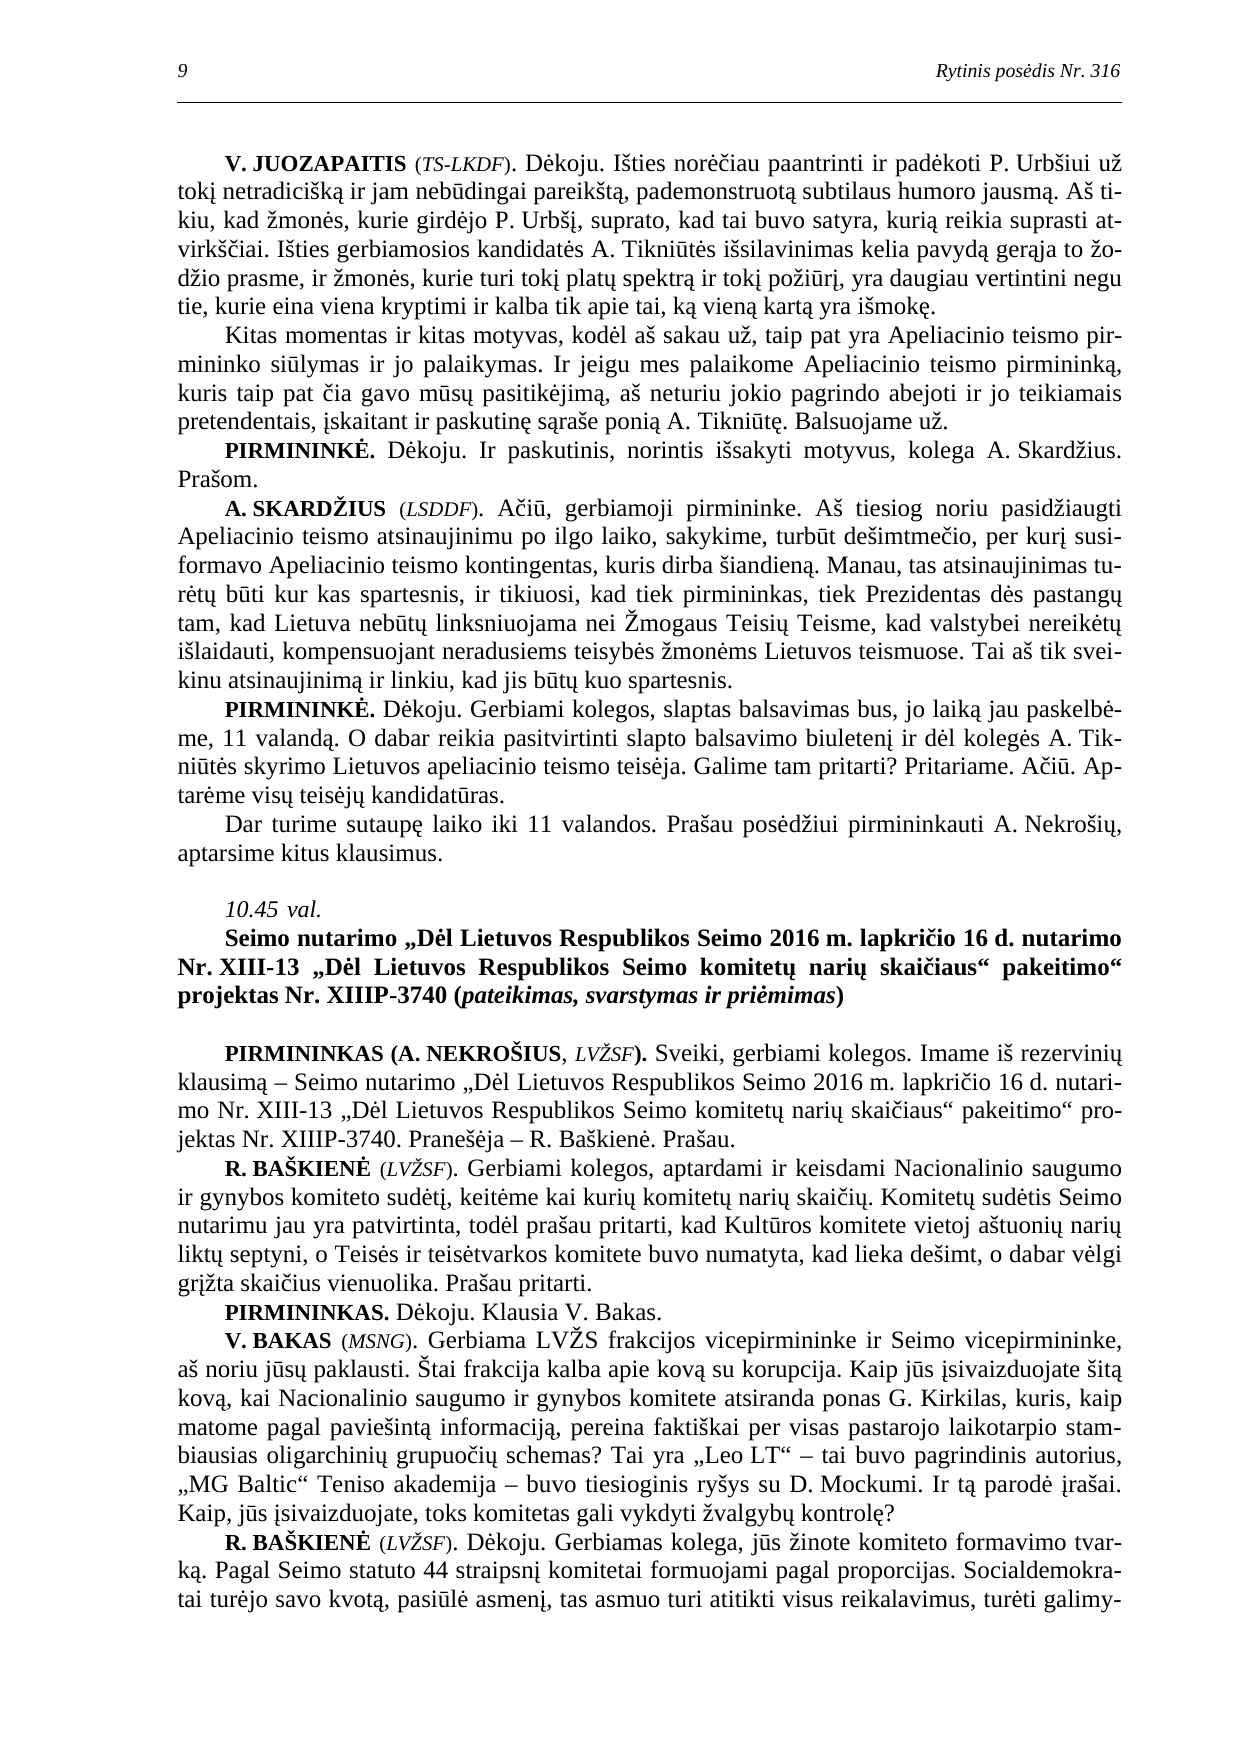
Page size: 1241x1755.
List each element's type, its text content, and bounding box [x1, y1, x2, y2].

text 10.45 val. [224, 895, 1122, 923]
text R. BAŠKIENĖ (LVŽSF). Ger­bia­mi ko­le­gos, ap­tar­da­mi ir keis­da­mi Na­cio­na­li­nio sau­gu­mo ir gy­ny­bos ko­mi­te­to su­dė­tį, kei­tė­me kai ku­rių ko­mi­te­tų na­rių skai­čių. Ko­mi­te­tų su­dė­tis Sei­mo nu­ta­ri­mu jau yra pa­tvir­tin­ta, to­dėl pra­šau pri­tar­ti, kad Kul­tū­ros ko­mi­te­te vie­toj aš­tuo­nių na­rių lik­tų sep­ty­ni, o Tei­sės ir tei­sėt­var­kos ko­mi­te­te bu­vo nu­ma­ty­ta, kad lie­ka de­šimt, o da­bar vėl­gi grįž­ta skai­čius vie­nuo­li­ka. Pra­šau pri­tar­ti. [177, 1153, 1122, 1297]
text Ki­tas mo­men­tas ir ki­tas mo­ty­vas, ko­dėl aš sa­kau už, taip pat yra Ape­lia­ci­nio teis­mo pir­mi­nin­ko siū­ly­mas ir jo pa­lai­ky­mas. Ir jei­gu mes pa­lai­ko­me Ape­lia­ci­nio teis­mo pir­mi­nin­ką, ku­ris taip pat čia ga­vo mū­sų pa­si­ti­kė­ji­mą, aš ne­tu­riu jo­kio pa­grin­do abe­jo­ti ir jo tei­kia­mais pre­ten­den­tais, įskai­tant ir pas­ku­ti­nę są­ra­še po­nią A. Tik­niū­tę. Bal­suo­ja­me už. [177, 320, 1122, 435]
text A. SKARDŽIUS (LSDDF). Ačiū, ger­bia­mo­ji pir­mi­nin­ke. Aš tie­siog no­riu pa­si­džiaug­ti Ape­lia­ci­nio teis­mo at­si­nau­ji­ni­mu po il­go lai­ko, sa­ky­ki­me, tur­būt de­šimt­me­čio, per ku­rį su­si­for­ma­vo Ape­lia­ci­nio teis­mo kon­tin­gen­tas, ku­ris dir­ba šian­die­ną. Ma­nau, tas at­si­nau­ji­ni­mas tu­rė­tų bū­ti kur kas spar­tes­nis, ir ti­kiuo­si, kad tiek pir­mi­nin­kas, tiek Pre­zi­den­tas dės pa­stan­gų tam, kad Lie­tu­va ne­bū­tų links­niuo­ja­ma nei Žmo­gaus Tei­sių Teis­me, kad vals­ty­bei ne­rei­kė­tų iš­lai­dau­ti, kom­pen­suo­jant ne­ra­du­siems tei­sy­bės žmo­nėms Lie­tu­vos teis­muo­se. Tai aš tik svei­ki­nu at­si­nau­ji­ni­mą ir lin­kiu, kad jis bū­tų kuo spar­tes­nis. [177, 493, 1122, 694]
text V. JUOZAPAITIS (TS-LKDF). Dė­ko­ju. Iš­ties no­rė­čiau pa­an­trin­ti ir pa­dė­ko­ti P. Urb­šiui už to­kį ne­tra­di­ciš­ką ir jam ne­bū­din­gai pa­reikš­tą, pa­de­monst­ruo­tą sub­ti­laus hu­mo­ro jaus­mą. Aš ti­kiu, kad žmo­nės, ku­rie gir­dė­jo P. Urb­šį, su­pra­to, kad tai bu­vo sa­ty­ra, ku­rią rei­kia su­pras­ti at­virkš­čiai. Iš­ties ger­bia­mo­sios kan­di­da­tės A. Tik­niū­tės iš­si­la­vi­ni­mas ke­lia pa­vy­dą ge­rą­ja to žo­džio pras­me, ir žmo­nės, ku­rie tu­ri to­kį pla­tų spek­trą ir to­kį po­žiū­rį, yra dau­giau ver­tin­ti­ni ne­gu tie, ku­rie ei­na vie­na kryp­ti­mi ir kal­ba tik apie tai, ką vie­ną kar­tą yra iš­mo­kę. [177, 148, 1122, 320]
text R. BAŠKIENĖ (LVŽSF). Dė­ko­ju. Ger­bia­mas ko­le­ga, jūs ži­no­te ko­mi­te­to for­ma­vi­mo tvar­ką. Pa­gal Sei­mo sta­tu­to 44 straips­nį ko­mi­te­tai for­muo­ja­mi pa­gal pro­por­ci­jas. So­cial­de­mok­ra­tai tu­rė­jo sa­vo kvo­tą, pa­siū­lė as­me­nį, tas as­muo tu­ri ati­tik­ti vi­sus rei­ka­la­vi­mus, tu­rė­ti ga­li­my­ [177, 1527, 1122, 1613]
text PIRMININKAS. Dė­ko­ju. Klau­sia V. Ba­kas. [177, 1297, 1122, 1325]
text PIRMININKAS (A. NEKROŠIUS, LVŽSF). Svei­ki, ger­bia­mi ko­le­gos. Ima­me iš re­zer­vi­nių klau­si­mą – Sei­mo nu­ta­ri­mo „Dėl Lie­tu­vos Res­pub­li­kos Sei­mo 2016 m. lap­kri­čio 16 d. nu­ta­ri­mo Nr. XIII-13 „Dėl Lie­tu­vos Res­pub­li­kos Sei­mo ko­mi­te­tų na­rių skai­čiaus“ pa­kei­ti­mo“ pro­jek­tas Nr. XIIIP-3740. Pra­ne­šė­ja – R. Baš­kie­nė. Pra­šau. [177, 1038, 1122, 1153]
text V. BAKAS (MSNG). Ger­bia­ma LVŽS frak­ci­jos vi­ce­pir­mi­nin­ke ir Sei­mo vi­ce­pir­mi­nin­ke, aš no­riu jū­sų pa­klaus­ti. Štai frak­ci­ja kal­ba apie ko­vą su ko­rup­ci­ja. Kaip jūs įsi­vaiz­duo­ja­te ši­tą ko­vą, kai Na­cio­na­li­nio sau­gu­mo ir gy­ny­bos ko­mi­te­te at­si­ran­da po­nas G. Kir­ki­las, ku­ris, kaip ma­to­me pa­gal pa­vie­šin­tą in­for­ma­ci­ją, per­ei­na fak­tiš­kai per vi­sas pas­ta­ro­jo lai­ko­tar­pio stam­biau­sias oli­gar­chi­nių gru­puo­čių sche­mas? Tai yra „Leo LT“ – tai bu­vo pa­grin­di­nis au­to­rius, „MG Bal­tic“ Te­ni­so aka­de­mi­ja – bu­vo tie­sio­gi­nis ry­šys su D. Moc­ku­mi. Ir tą pa­ro­dė įra­šai. Kaip, jūs įsi­vaiz­duo­ja­te, toks ko­mi­te­tas ga­li vyk­dy­ti žval­gy­bų kon­tro­lę? [177, 1325, 1122, 1527]
text Sei­mo nu­ta­ri­mo „Dėl Lie­tu­vos Res­pub­li­kos Sei­mo 2016 m. lap­kri­čio 16 d. nu­ta­ri­mo Nr. XIII-13 „Dėl Lie­tu­vos Res­pub­li­kos Sei­mo ko­mi­te­tų na­rių skai­čiaus“ pa­kei­ti­mo“ projek­tas Nr. XIIIP-3740 (pa­tei­ki­mas, svars­ty­mas ir pri­ėmi­mas) [177, 923, 1122, 1009]
text PIRMININKĖ. Dė­ko­ju. Ir pas­ku­ti­nis, no­rin­tis iš­sa­ky­ti mo­ty­vus, ko­le­ga A. Skar­džius. Pra­šom. [177, 435, 1122, 493]
text PIRMININKĖ. Dė­ko­ju. Ger­bia­mi ko­le­gos, slap­tas bal­sa­vi­mas bus, jo lai­ką jau pa­skel­bė­me, 11 va­lan­dą. O da­bar rei­kia pa­si­tvir­tin­ti slap­to ba­lsa­vi­mo biu­le­te­nį ir dėl ko­le­gės A. Tik­niū­tės sky­ri­mo Lie­tu­vos ape­lia­ci­nio teis­mo tei­sė­ja. Ga­li­me tam pri­tar­ti? Pri­ta­ria­me. Ačiū. Ap­ta­rė­me vi­sų tei­sė­jų kan­di­da­tū­ras. [177, 694, 1122, 809]
text Dar tu­ri­me su­tau­pę lai­ko iki 11 va­lan­dos. Pra­šau po­sė­džiui pir­mi­nin­kau­ti A. Ne­kro­šių, ap­tar­si­me ki­tus klau­si­mus. [177, 809, 1122, 866]
